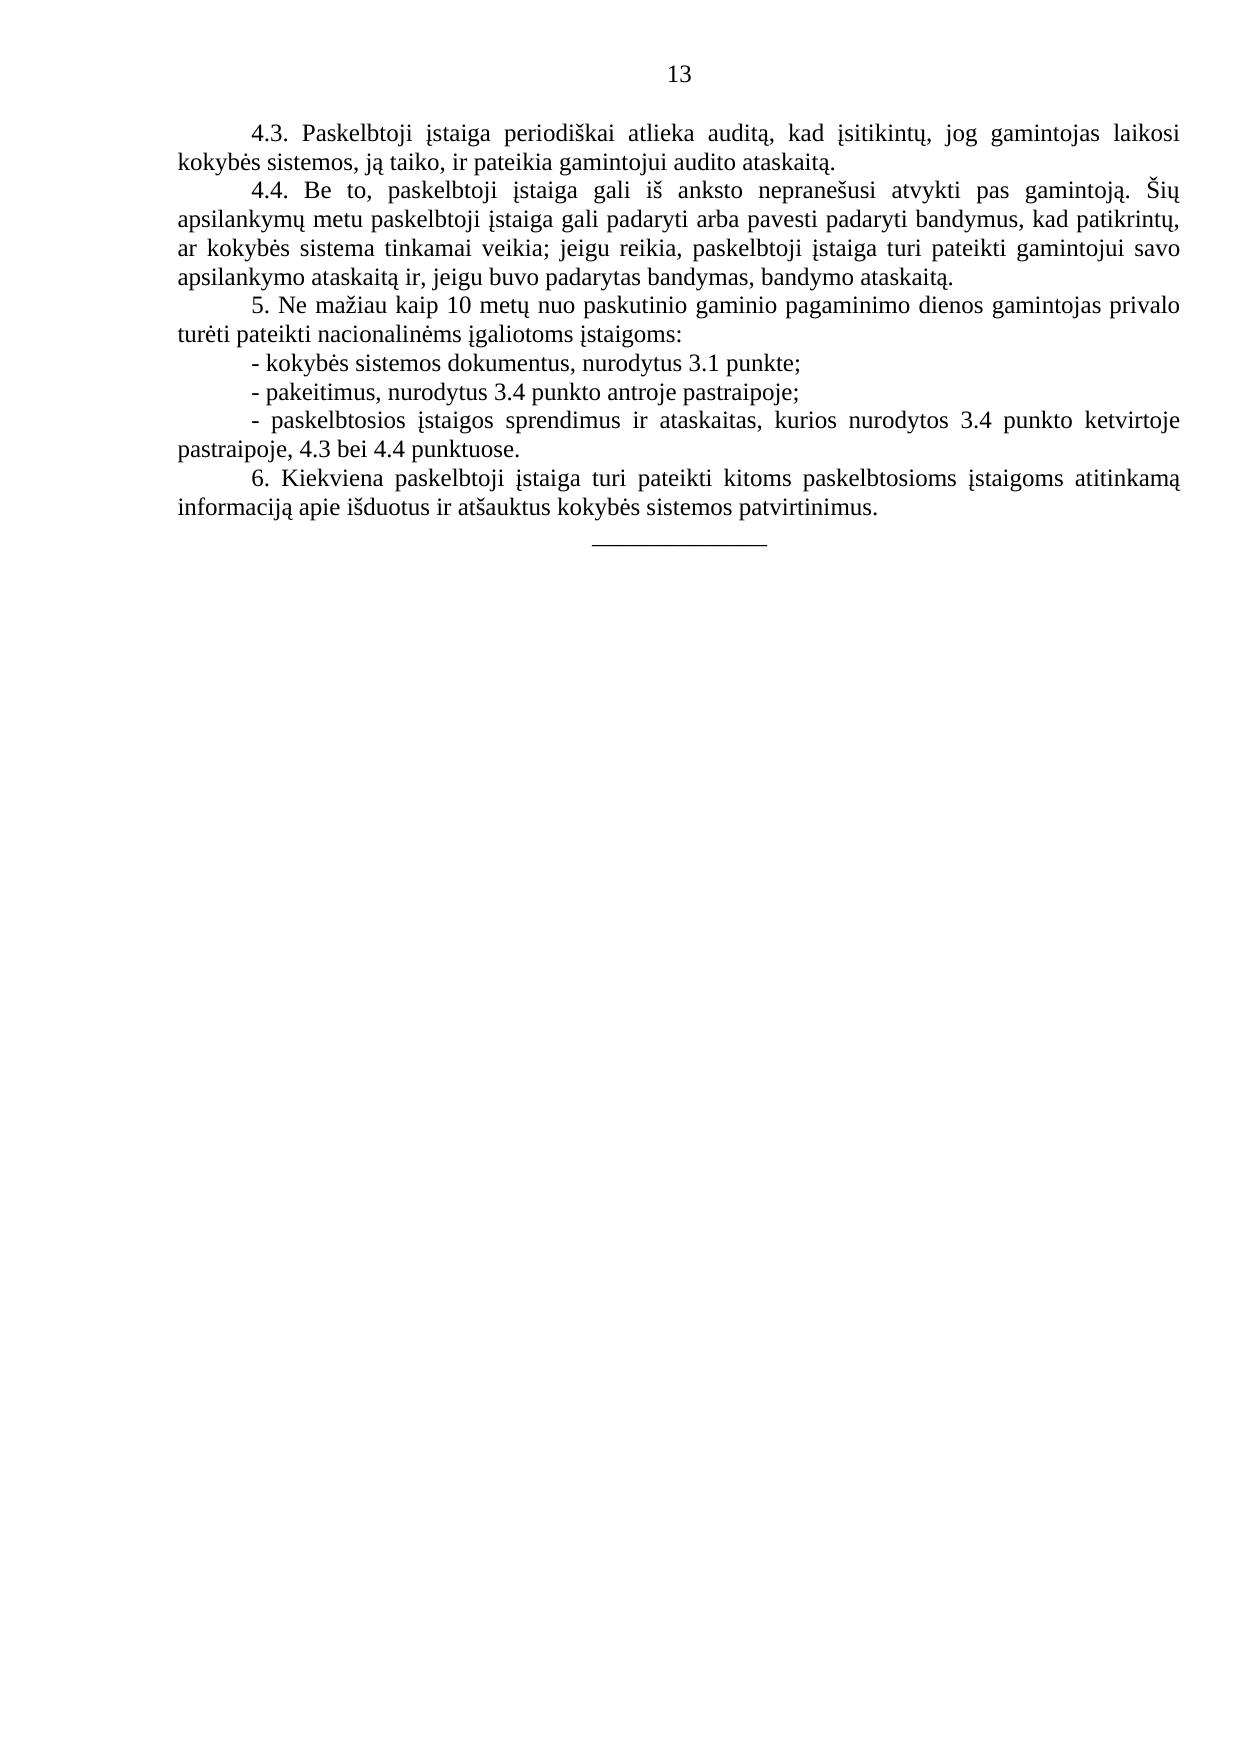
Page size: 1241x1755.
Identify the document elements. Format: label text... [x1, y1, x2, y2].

text - pakeitimus, nurodytus 3.4 punkto antroje pastraipoje; [177, 377, 1181, 406]
text - kokybės sistemos dokumentus, nurodytus 3.1 punkte; [177, 348, 1181, 377]
text 5. Ne mažiau kaip 10 metų nuo paskutinio gaminio pagaminimo dienos gamintojas privalo turėti pateikti nacionalinėms įgaliotoms įstaigoms: [177, 291, 1181, 348]
text 4.3. Paskelbtoji įstaiga periodiškai atlieka auditą, kad įsitikintų, jog gamintojas laikosi kokybės sistemos, ją taiko, ir pateikia gamintojui audito ataskaitą. [177, 118, 1181, 176]
text - paskelbtosios įstaigos sprendimus ir ataskaitas, kurios nurodytos 3.4 punkto ketvirtoje pastraipoje, 4.3 bei 4.4 punktuose. [177, 406, 1181, 463]
text 4.4. Be to, paskelbtoji įstaiga gali iš anksto nepranešusi atvykti pas gamintoją. Šių apsilankymų metu paskelbtoji įstaiga gali padaryti arba pavesti padaryti bandymus, kad patikrintų, ar kokybės sistema tinkamai veikia; jeigu reikia, paskelbtoji įstaiga turi pateikti gamintojui savo apsilankymo ataskaitą ir, jeigu buvo padarytas bandymas, bandymo ataskaitą. [177, 176, 1181, 291]
text 6. Kiekviena paskelbtoji įstaiga turi pateikti kitoms paskelbtosioms įstaigoms atitinkamą informaciją apie išduotus ir atšauktus kokybės sistemos patvirtinimus. [177, 463, 1181, 521]
text ______________ [177, 521, 1181, 549]
